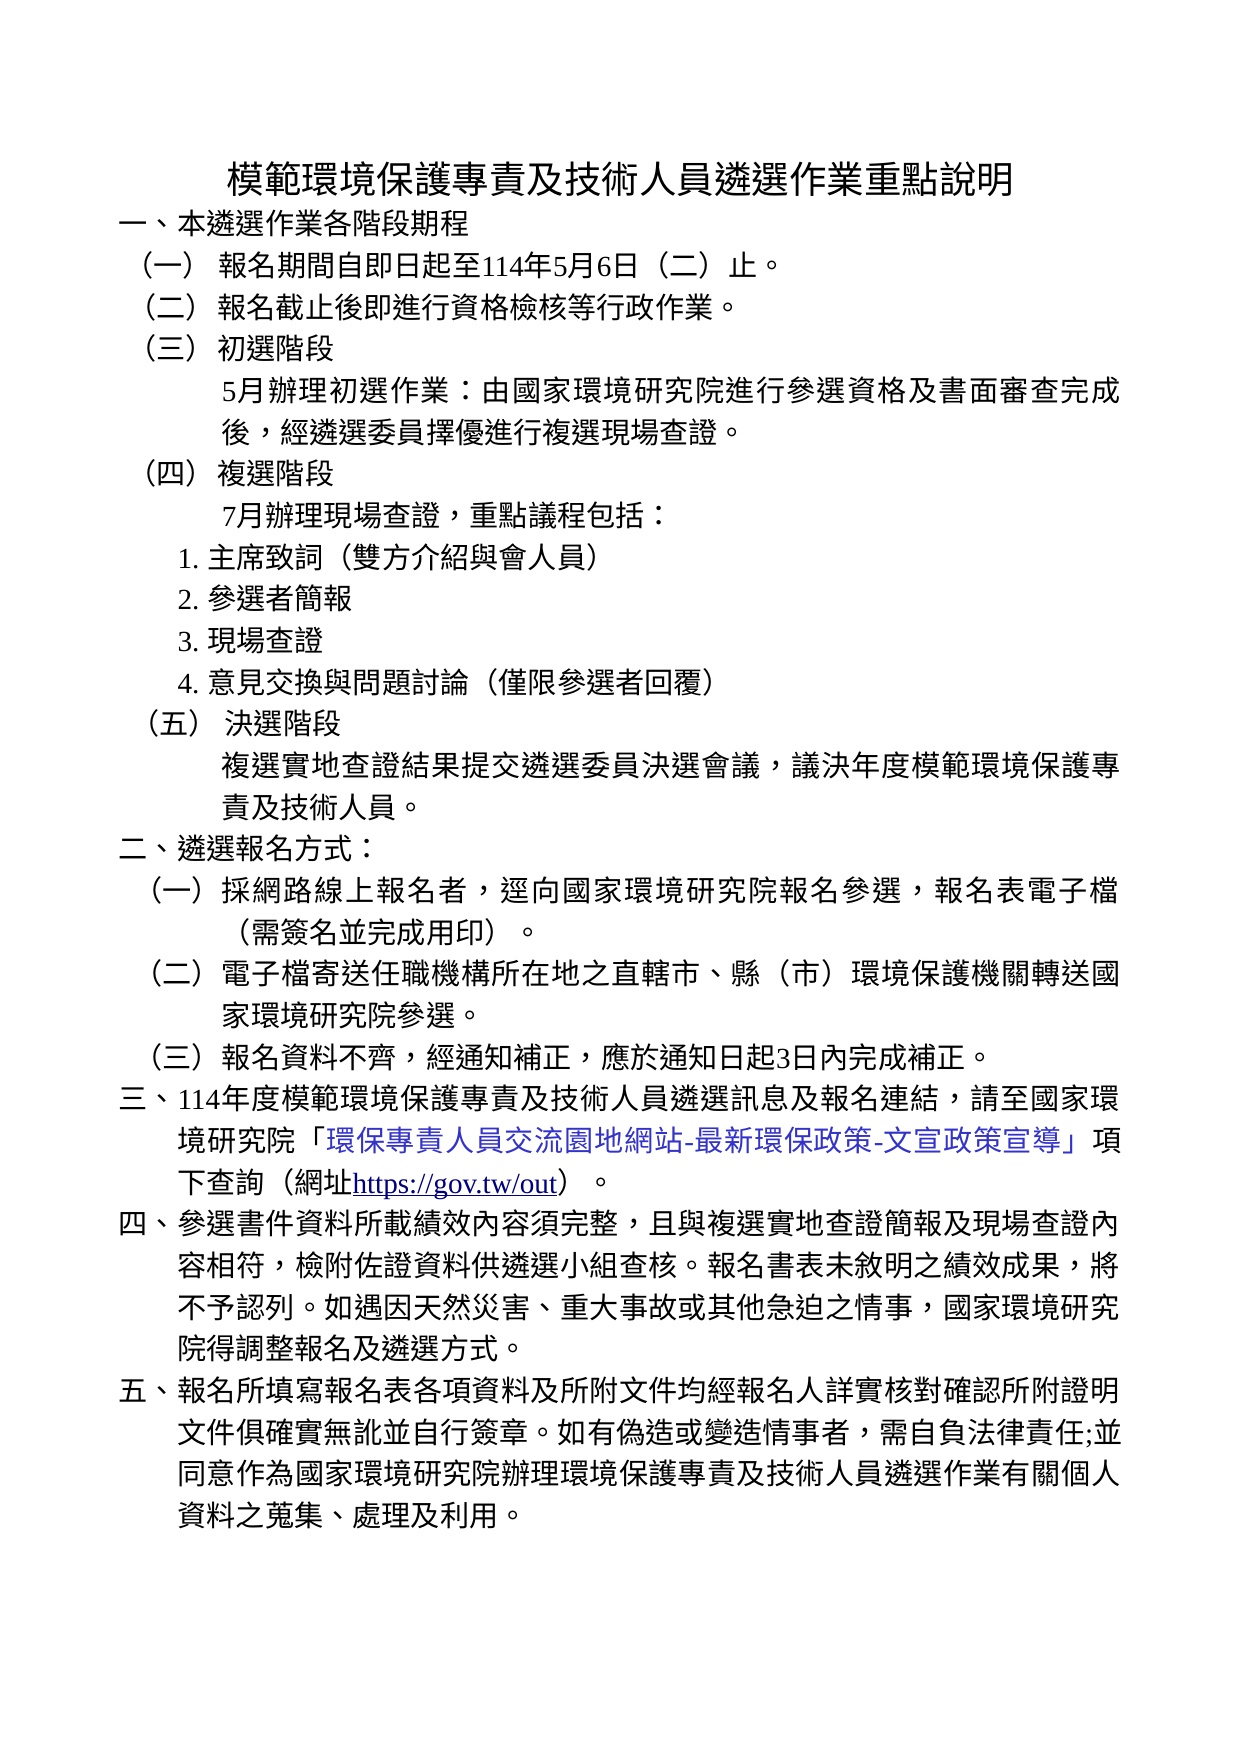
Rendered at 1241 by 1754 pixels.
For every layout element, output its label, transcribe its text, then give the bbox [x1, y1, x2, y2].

list 報名資料不齊，經通知補正，應於通知日起3日內完成補正。 [133, 1035, 1122, 1076]
list 採網路線上報名者，逕向國家環境研究院報名參選，報名表電子檔（需簽名並完成用印）。 [133, 868, 1122, 951]
list 報名截止後即進行資格檢核等行政作業。 [127, 285, 1122, 326]
list 複選階段 [127, 451, 1122, 493]
list 114年度模範環境保護專責及技術人員遴選訊息及報名連結，請至國家環境研究院「環保專責人員交流園地網站-最新環保政策-文宣政策宣導」項下查詢（網址https://gov.tw/out）。 [118, 1076, 1122, 1201]
list 參選者簡報 [177, 576, 1122, 618]
list 主席致詞（雙方介紹與會人員） [177, 535, 1122, 576]
list 決選階段 [130, 701, 1122, 743]
list 報名期間自即日起至114年5月6日（二）止。 [124, 243, 1122, 285]
text 5月辦理初選作業：由國家環境研究院進行參選資格及書面審查完成後，經遴選委員擇優進行複選現場查證。 [222, 368, 1122, 451]
list 報名所填寫報名表各項資料及所附文件均經報名人詳實核對確認所附證明文件俱確實無訛並自行簽章。如有偽造或變造情事者，需自負法律責任;並同意作為國家環境研究院辦理環境保護專責及技術人員遴選作業有關個人資料之蒐集、處理及利用。 [118, 1368, 1122, 1535]
list 本遴選作業各階段期程 [118, 201, 1122, 243]
text 複選實地查證結果提交遴選委員決選會議，議決年度模範環境保護專責及技術人員。 [222, 743, 1122, 826]
list 參選書件資料所載績效內容須完整，且與複選實地查證簡報及現場查證內容相符，檢附佐證資料供遴選小組查核。報名書表未敘明之績效成果，將不予認列。如遇因天然災害、重大事故或其他急迫之情事，國家環境研究院得調整報名及遴選方式。 [118, 1201, 1122, 1368]
list 電子檔寄送任職機構所在地之直轄市、縣（市）環境保護機關轉送國家環境研究院參選。 [133, 951, 1122, 1035]
text 模範環境保護專責及技術人員遴選作業重點說明 [118, 160, 1122, 201]
list 初選階段 [127, 326, 1122, 368]
text 7月辦理現場查證，重點議程包括： [222, 493, 1122, 535]
list 遴選報名方式： [118, 826, 1122, 868]
list 現場查證 [177, 618, 1122, 660]
list 意見交換與問題討論（僅限參選者回覆） [177, 660, 1122, 701]
